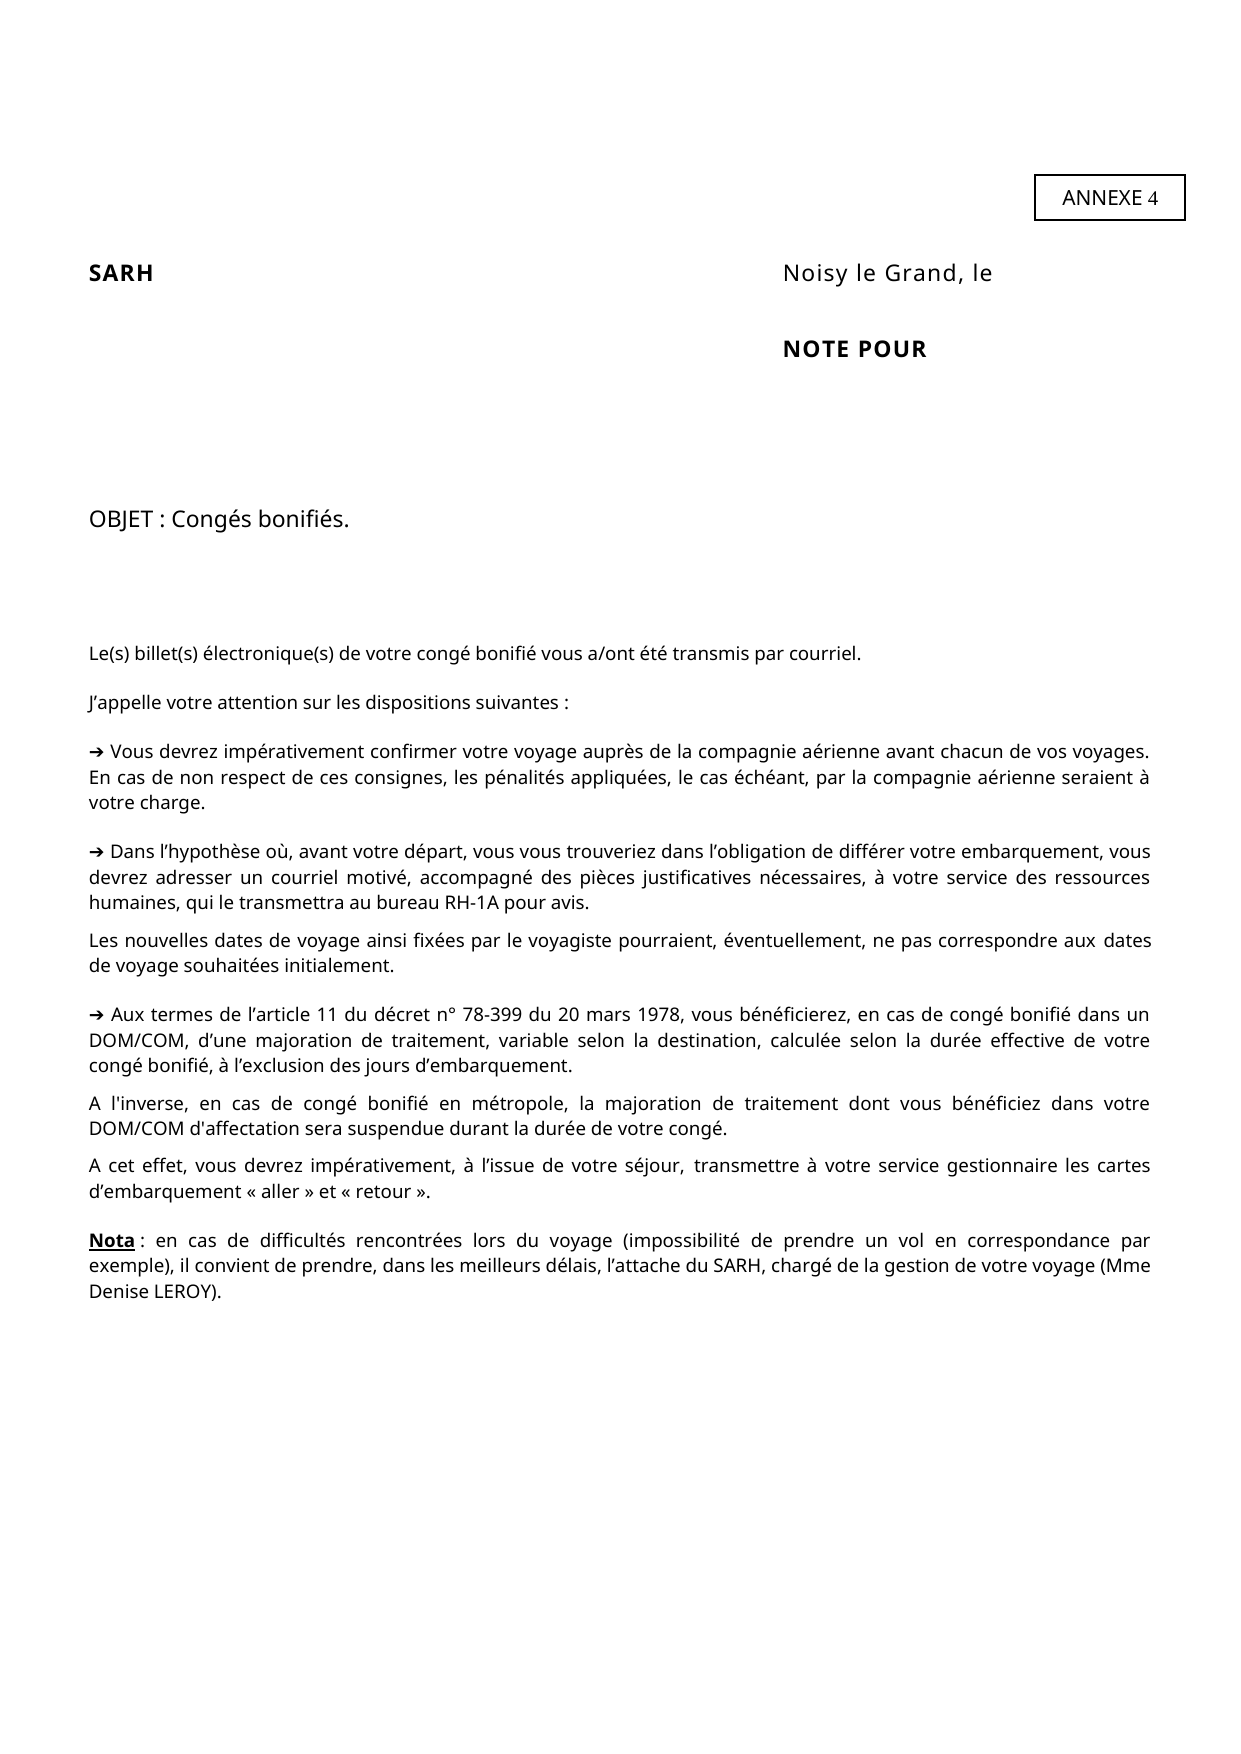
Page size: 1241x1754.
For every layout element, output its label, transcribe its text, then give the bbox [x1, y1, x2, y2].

list A cet effet, vous devrez impérativement, à l’issue de votre séjour, transmettre à votre service gestionnaire les cartes d’embarquement « aller » et « retour ». [89, 1153, 1152, 1204]
text J’appelle votre attention sur les dispositions suivantes : [89, 689, 1152, 715]
table_header Noisy le Grand, le NOTE POUR [613, 257, 1144, 503]
list ➔ Aux termes de l’article 11 du décret n° 78-399 du 20 mars 1978, vous bénéficierez, en cas de congé bonifié dans un DOM/COM, d’une majoration de traitement, variable selon la destination, calculée selon la durée effective de votre congé bonifié, à l’exclusion des jours d’embarquement. [89, 1002, 1152, 1078]
table_header SARH [81, 257, 613, 503]
table_cell OBJET : Congés bonifiés. [81, 503, 613, 590]
list A l'inverse, en cas de congé bonifié en métropole, la majoration de traitement dont vous bénéficiez dans votre DOM/COM d'affectation sera suspendue durant la durée de votre congé. [89, 1090, 1152, 1141]
text Le(s) billet(s) électronique(s) de votre congé bonifié vous a/ont été transmis par courriel. [89, 640, 1152, 666]
list ➔ Vous devrez impérativement confirmer votre voyage auprès de la compagnie aérienne avant chacun de vos voyages. En cas de non respect de ces consignes, les pénalités appliquées, le cas échéant, par la compagnie aérienne seraient à votre charge. [89, 738, 1152, 815]
table_cell [613, 503, 1144, 590]
list Les nouvelles dates de voyage ainsi fixées par le voyagiste pourraient, éventuellement, ne pas correspondre aux dates de voyage souhaitées initialement. [89, 927, 1152, 978]
text Nota : en cas de difficultés rencontrées lors du voyage (impossibilité de prendre un vol en correspondance par exemple), il convient de prendre, dans les meilleurs délais, l’attache du SARH, chargé de la gestion de votre voyage (Mme Denise LEROY). [89, 1227, 1152, 1304]
list ➔ Dans l’hypothèse où, avant votre départ, vous vous trouveriez dans l’obligation de différer votre embarquement, vous devrez adresser un courriel motivé, accompagné des pièces justificatives nécessaires, à votre service des ressources humaines, qui le transmettra au bureau RH-1A pour avis. [89, 839, 1152, 915]
